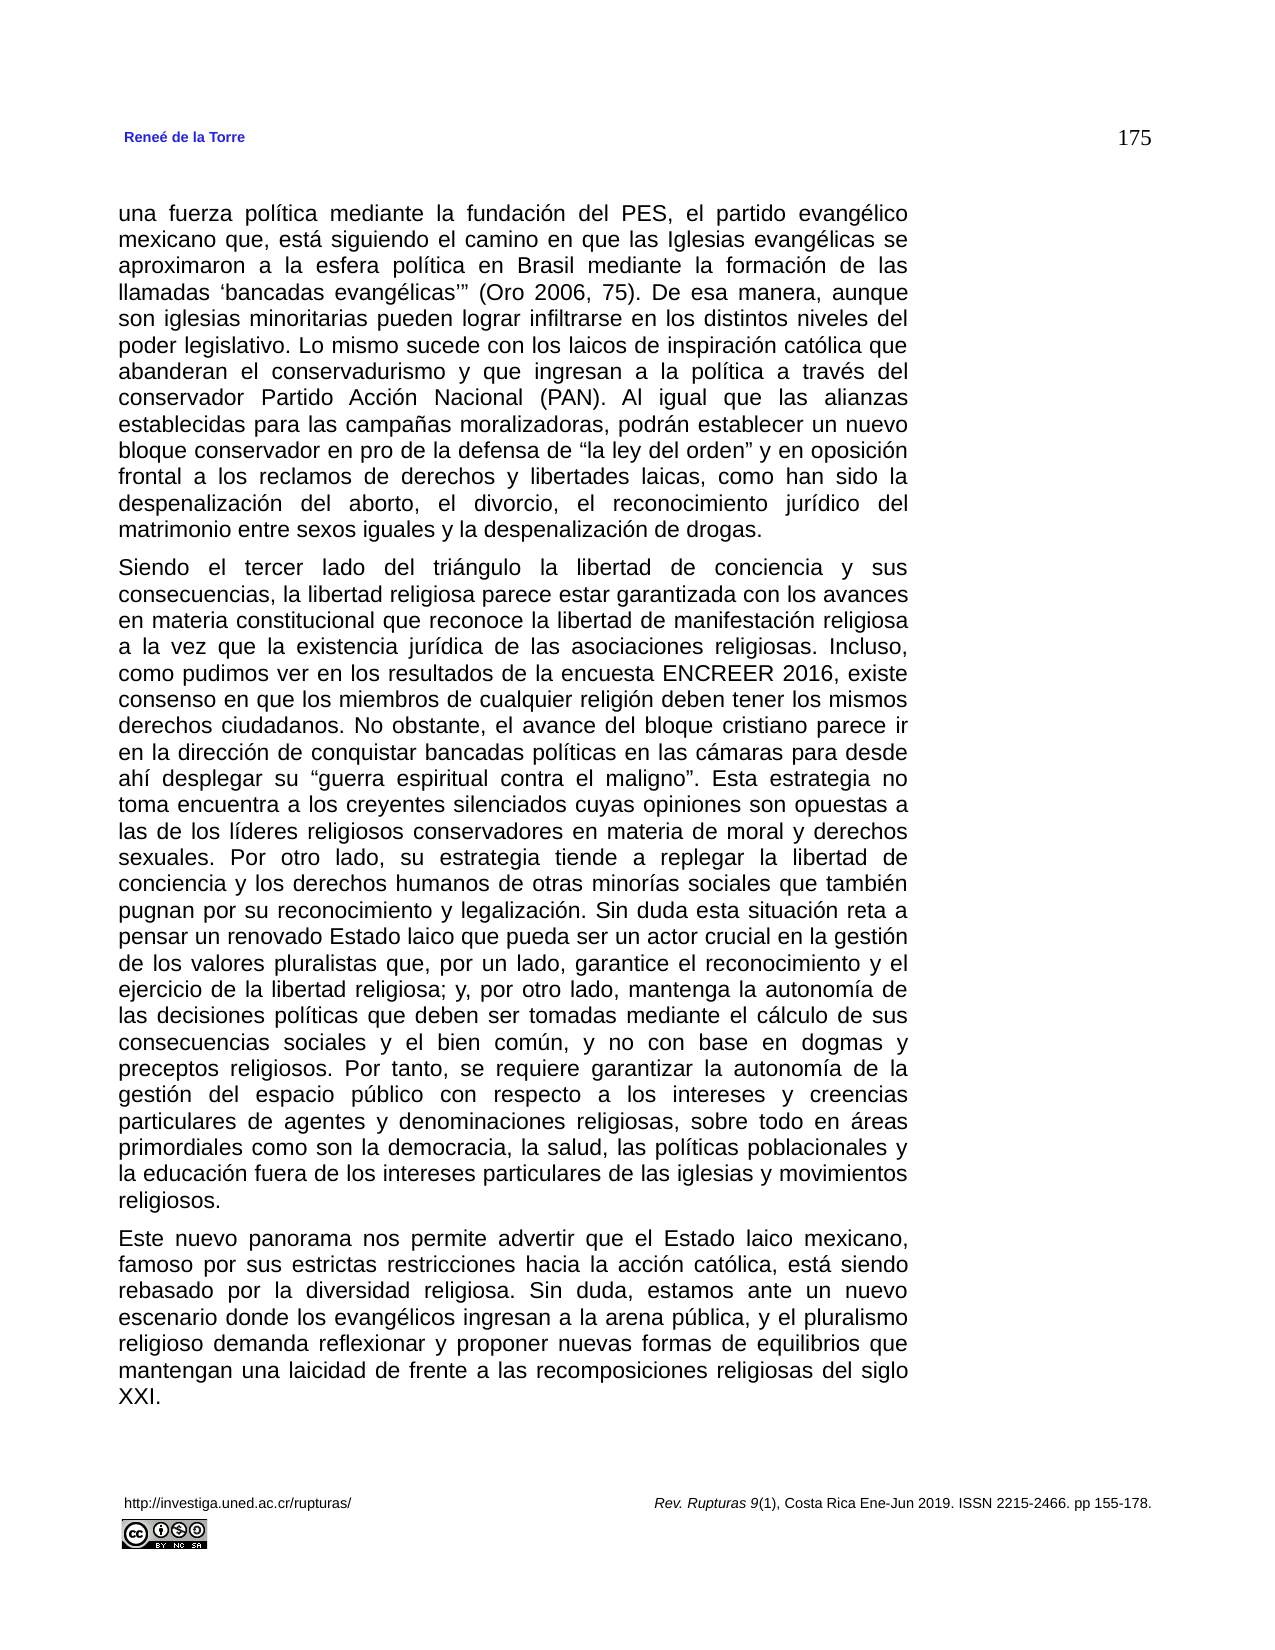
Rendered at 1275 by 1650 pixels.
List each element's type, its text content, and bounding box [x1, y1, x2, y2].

text una fuerza política mediante la fundación del PES, el partido evangélico mexicano que, está siguiendo el camino en que las Iglesias evangélicas se aproximaron a la esfera política en Brasil mediante la formación de las llamadas ‘bancadas evangélicas’” (Oro 2006, 75). De esa manera, aunque son iglesias minoritarias pueden lograr infiltrarse en los distintos niveles del poder legislativo. Lo mismo sucede con los laicos de inspiración católica que abanderan el conservadurismo y que ingresan a la política a través del conservador Partido Acción Nacional (PAN). Al igual que las alianzas establecidas para las campañas moralizadoras, podrán establecer un nuevo bloque conservador en pro de la defensa de “la ley del orden” y en oposición frontal a los reclamos de derechos y libertades laicas, como han sido la despenalización del aborto, el divorcio, el reconocimiento jurídico del matrimonio entre sexos iguales y la despenalización de drogas. [118, 200, 909, 542]
picture [121, 1519, 208, 1549]
text Este nuevo panorama nos permite advertir que el Estado laico mexicano, famoso por sus estrictas restricciones hacia la acción católica, está siendo rebasado por la diversidad religiosa. Sin duda, estamos ante un nuevo escenario donde los evangélicos ingresan a la arena pública, y el pluralismo religioso demanda reflexionar y proponer nuevas formas de equilibrios que mantengan una laicidad de frente a las recomposiciones religiosas del siglo XXI. [118, 1225, 909, 1409]
text Siendo el tercer lado del triángulo la libertad de conciencia y sus consecuencias, la libertad religiosa parece estar garantizada con los avances en materia constitucional que reconoce la libertad de manifestación religiosa a la vez que la existencia jurídica de las asociaciones religiosas. Incluso, como pudimos ver en los resultados de la encuesta ENCREER 2016, existe consenso en que los miembros de cualquier religión deben tener los mismos derechos ciudadanos. No obstante, el avance del bloque cristiano parece ir en la dirección de conquistar bancadas políticas en las cámaras para desde ahí desplegar su “guerra espiritual contra el maligno”. Esta estrategia no toma encuentra a los creyentes silenciados cuyas opiniones son opuestas a las de los líderes religiosos conservadores en materia de moral y derechos sexuales. Por otro lado, su estrategia tiende a replegar la libertad de conciencia y los derechos humanos de otras minorías sociales que también pugnan por su reconocimiento y legalización. Sin duda esta situación reta a pensar un renovado Estado laico que pueda ser un actor crucial en la gestión de los valores pluralistas que, por un lado, garantice el reconocimiento y el ejercicio de la libertad religiosa; y, por otro lado, mantenga la autonomía de las decisiones políticas que deben ser tomadas mediante el cálculo de sus consecuencias sociales y el bien común, y no con base en dogmas y preceptos religiosos. Por tanto, se requiere garantizar la autonomía de la gestión del espacio público con respecto a los intereses y creencias particulares de agentes y denominaciones religiosas, sobre todo en áreas primordiales como son la democracia, la salud, las políticas poblacionales y la educación fuera de los intereses particulares de las iglesias y movimientos religiosos. [118, 554, 909, 1213]
